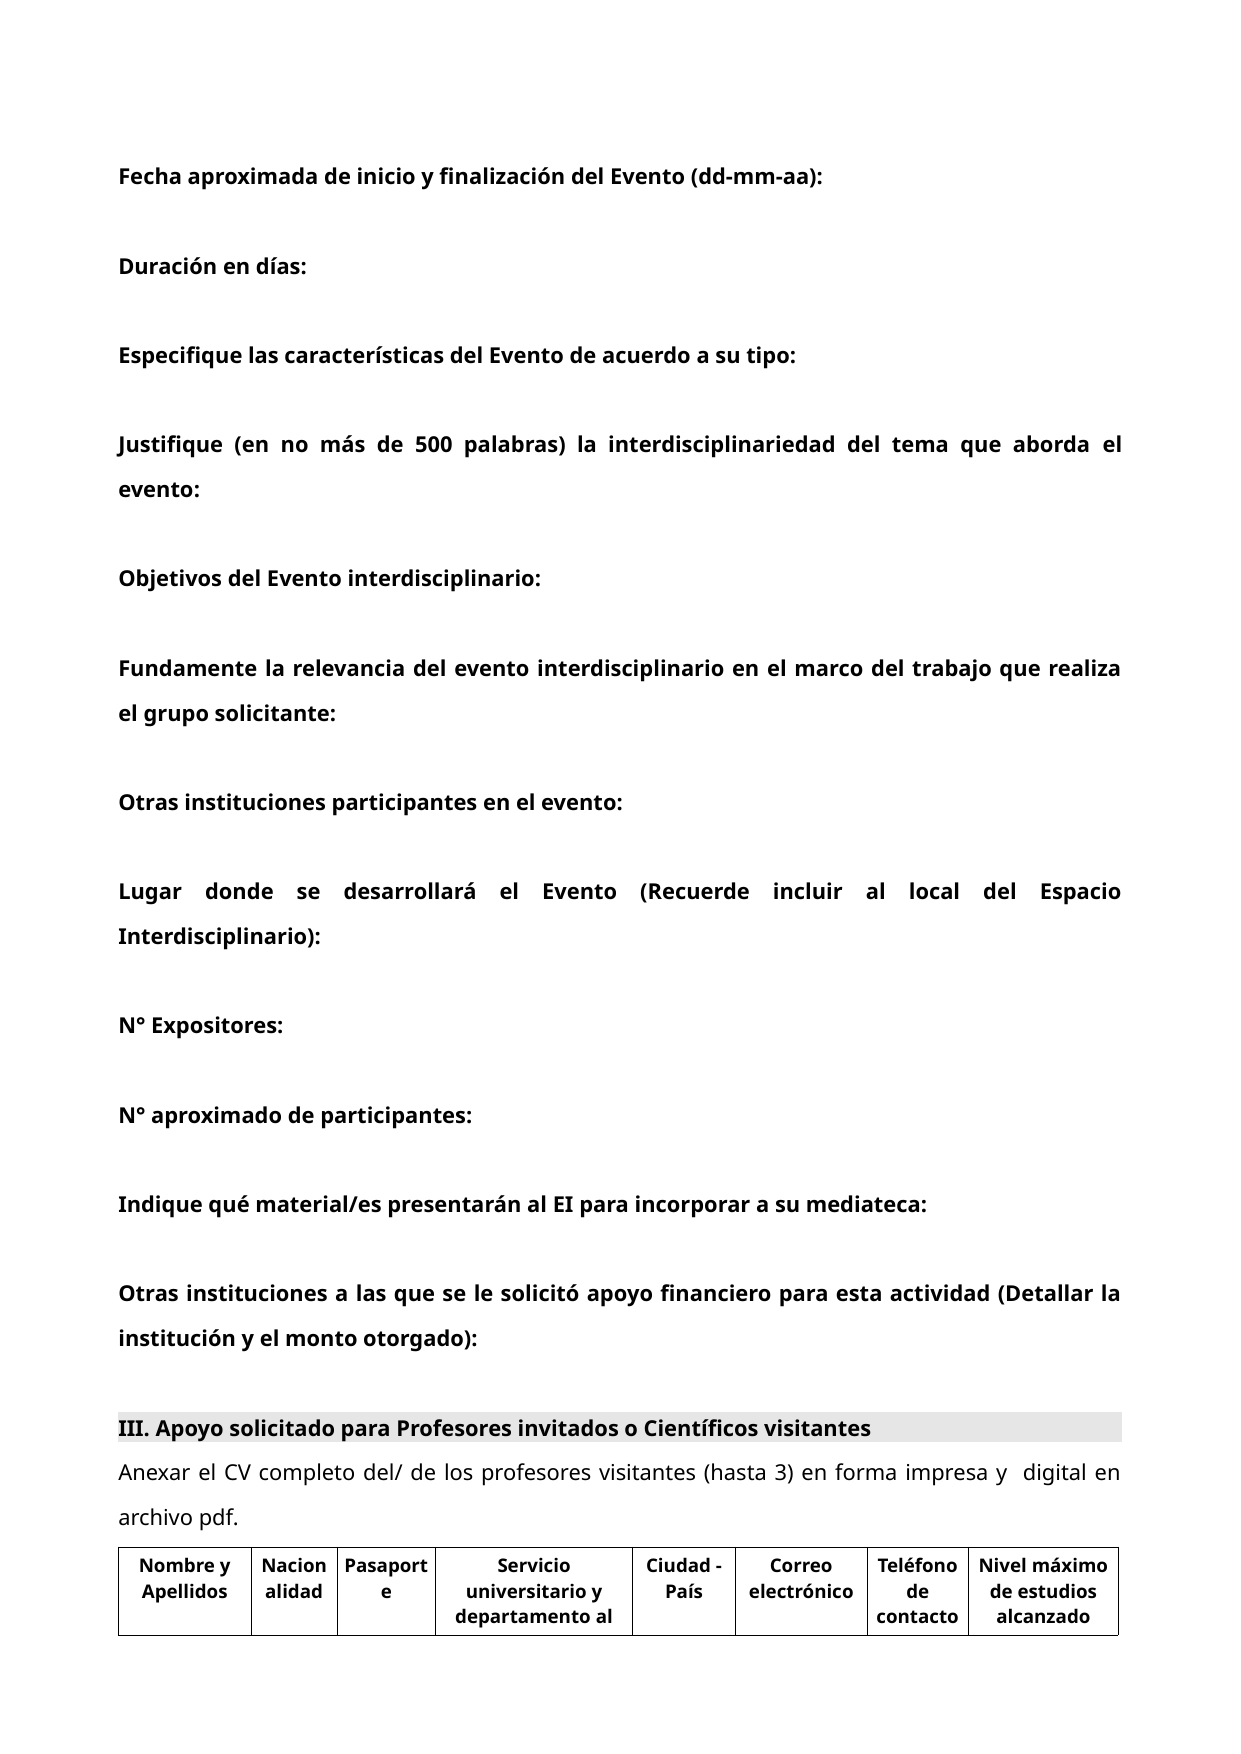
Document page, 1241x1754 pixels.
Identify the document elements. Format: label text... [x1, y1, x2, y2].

text Especifique las características del Evento de acuerdo a su tipo: [118, 340, 1122, 370]
text Anexar el CV completo del/ de los profesores visitantes (hasta 3) en forma impresa y digital en archivo pdf. [118, 1457, 1122, 1532]
table_header Pasaporte [338, 1548, 435, 1635]
text N° Expositores: [118, 1010, 1122, 1040]
table_header Correo electrónico [736, 1548, 867, 1635]
text Fecha aproximada de inicio y finalización del Evento (dd-mm-aa): [118, 161, 1122, 191]
text III. Apoyo solicitado para Profesores invitados o Científicos visitantes [118, 1412, 1122, 1442]
table_header Nombre y Apellidos [119, 1548, 251, 1635]
table_header Teléfono de contacto [868, 1548, 968, 1635]
table_header Nivel máximo de estudios alcanzado [969, 1548, 1118, 1635]
text Duración en días: [118, 251, 1122, 280]
text Lugar donde se desarrollará el Evento (Recuerde incluir al local del Espacio Interdisciplinario): [118, 876, 1122, 951]
text Indique qué material/es presentarán al EI para incorporar a su mediateca: [118, 1189, 1122, 1219]
text Otras instituciones a las que se le solicitó apoyo financiero para esta actividad (Detallar la institución y el monto otorgado): [118, 1278, 1122, 1353]
table_header Servicio universitario y departamento al [436, 1548, 632, 1635]
text Otras instituciones participantes en el evento: [118, 787, 1122, 817]
text Justifique (en no más de 500 palabras) la interdisciplinariedad del tema que aborda el evento: [118, 429, 1122, 504]
text Objetivos del Evento interdisciplinario: [118, 563, 1122, 593]
text N° aproximado de participantes: [118, 1100, 1122, 1129]
table_header Ciudad - País [633, 1548, 735, 1635]
table_header Nacionalidad [252, 1548, 337, 1635]
text Fundamente la relevancia del evento interdisciplinario en el marco del trabajo que realiza el grupo solicitante: [118, 653, 1122, 727]
